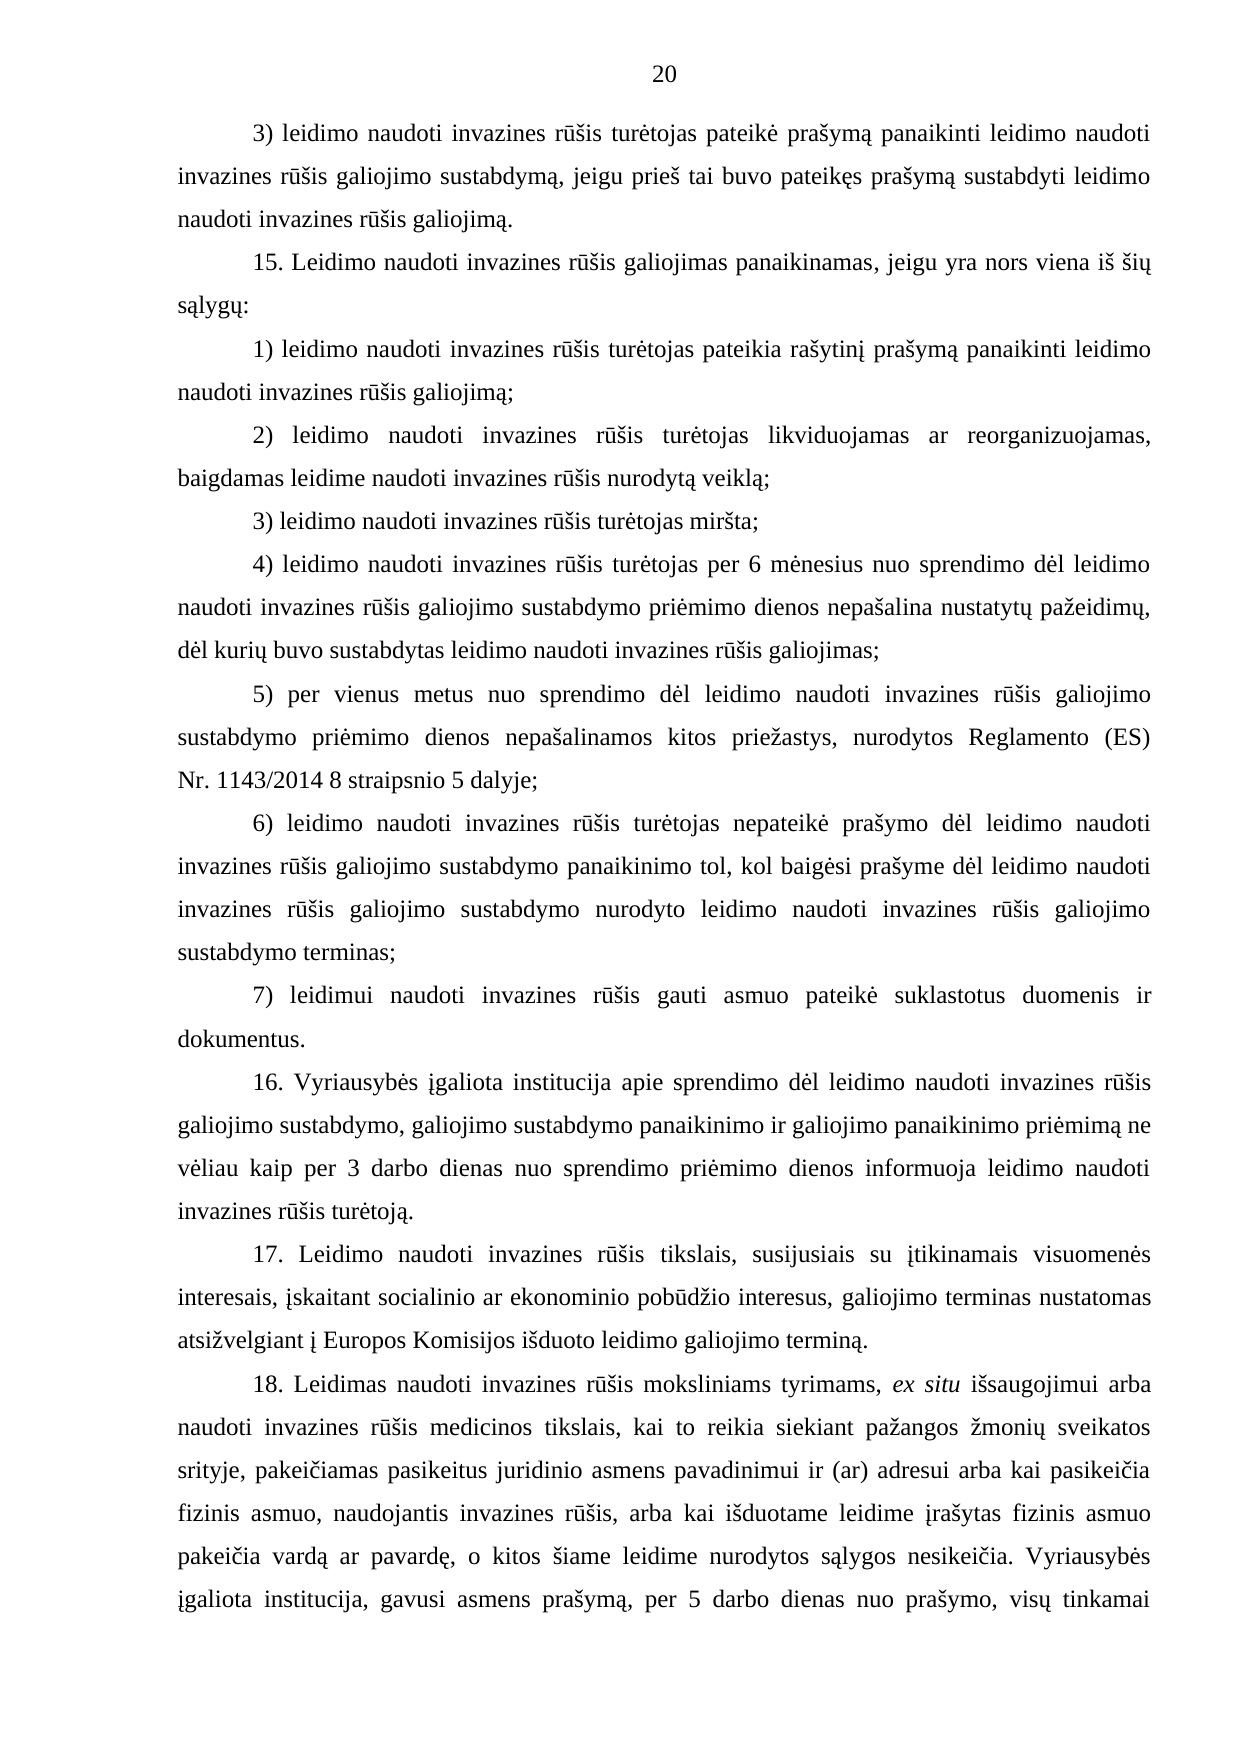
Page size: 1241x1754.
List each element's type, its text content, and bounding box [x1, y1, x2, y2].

text 6) leidimo naudoti invazines rūšis turėtojas nepateikė prašymo dėl leidimo naudoti invazines rūšis galiojimo sustabdymo panaikinimo tol, kol baigėsi prašyme dėl leidimo naudoti invazines rūšis galiojimo sustabdymo nurodyto leidimo naudoti invazines rūšis galiojimo sustabdymo terminas; [177, 808, 1152, 966]
text 7) leidimui naudoti invazines rūšis gauti asmuo pateikė suklastotus duomenis ir dokumentus. [177, 981, 1152, 1052]
text 17. Leidimo naudoti invazines rūšis tikslais, susijusiais su įtikinamais visuomenės interesais, įskaitant socialinio ar ekonominio pobūdžio interesus, galiojimo terminas nustatomas atsižvelgiant į Europos Komisijos išduoto leidimo galiojimo terminą. [177, 1239, 1152, 1354]
text 18. Leidimas naudoti invazines rūšis moksliniams tyrimams, ex situ išsaugojimui arba naudoti invazines rūšis medicinos tikslais, kai to reikia siekiant pažangos žmonių sveikatos srityje, pakeičiamas pasikeitus juridinio asmens pavadinimui ir (ar) adresui arba kai pasikeičia fizinis asmuo, naudojantis invazines rūšis, arba kai išduotame leidime įrašytas fizinis asmuo pakeičia vardą ar pavardę, o kitos šiame leidime nurodytos sąlygos nesikeičia. Vyriausybės įgaliota institucija, gavusi asmens prašymą, per 5 darbo dienas nuo prašymo, visų tinkamai [177, 1369, 1152, 1613]
text 15. Leidimo naudoti invazines rūšis galiojimas panaikinamas, jeigu yra nors viena iš šių sąlygų: [177, 247, 1152, 319]
text 2) leidimo naudoti invazines rūšis turėtojas likviduojamas ar reorganizuojamas, baigdamas leidime naudoti invazines rūšis nurodytą veiklą; [177, 420, 1152, 492]
text 3) leidimo naudoti invazines rūšis turėtojas miršta; [177, 506, 1152, 535]
text 4) leidimo naudoti invazines rūšis turėtojas per 6 mėnesius nuo sprendimo dėl leidimo naudoti invazines rūšis galiojimo sustabdymo priėmimo dienos nepašalina nustatytų pažeidimų, dėl kurių buvo sustabdytas leidimo naudoti invazines rūšis galiojimas; [177, 549, 1152, 664]
text 3) leidimo naudoti invazines rūšis turėtojas pateikė prašymą panaikinti leidimo naudoti invazines rūšis galiojimo sustabdymą, jeigu prieš tai buvo pateikęs prašymą sustabdyti leidimo naudoti invazines rūšis galiojimą. [177, 118, 1152, 233]
text 1) leidimo naudoti invazines rūšis turėtojas pateikia rašytinį prašymą panaikinti leidimo naudoti invazines rūšis galiojimą; [177, 334, 1152, 406]
text 5) per vienus metus nuo sprendimo dėl leidimo naudoti invazines rūšis galiojimo sustabdymo priėmimo dienos nepašalinamos kitos priežastys, nurodytos Reglamento (ES) Nr. 1143/2014 8 straipsnio 5 dalyje; [177, 679, 1152, 794]
text 16. Vyriausybės įgaliota institucija apie sprendimo dėl leidimo naudoti invazines rūšis galiojimo sustabdymo, galiojimo sustabdymo panaikinimo ir galiojimo panaikinimo priėmimą ne vėliau kaip per 3 darbo dienas nuo sprendimo priėmimo dienos informuoja leidimo naudoti invazines rūšis turėtoją. [177, 1067, 1152, 1225]
